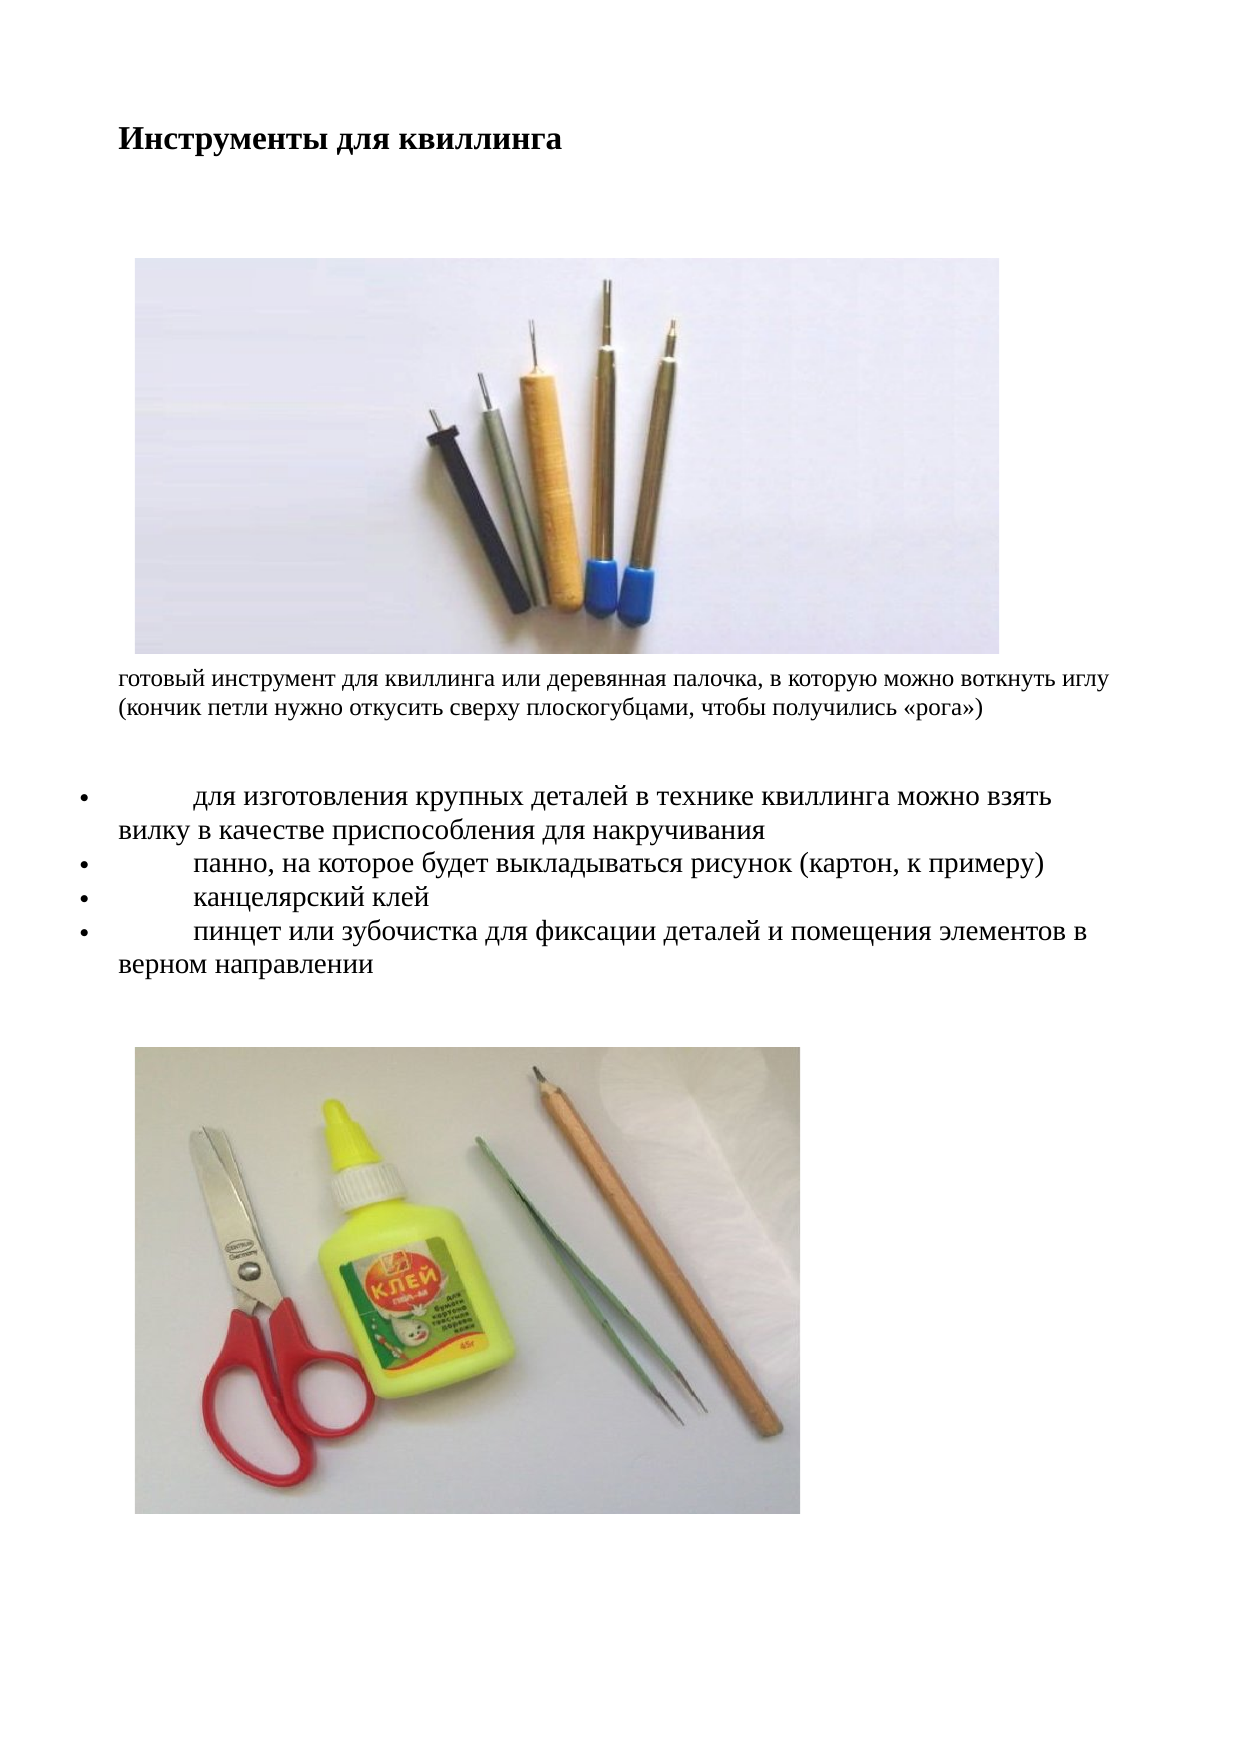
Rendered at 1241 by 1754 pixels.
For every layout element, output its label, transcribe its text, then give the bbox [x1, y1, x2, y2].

text готовый инструмент для квиллинга или деревянная палочка, в которую можно воткнуть иглу (кончик петли нужно откусить сверху плоскогубцами, чтобы получились «рога») [118, 663, 1122, 749]
picture [134, 258, 1000, 654]
picture [134, 1047, 800, 1514]
list панно, на которое будет выкладываться рисунок (картон, к примеру) [81, 846, 1122, 879]
list пинцет или зубочистка для фиксации деталей и помещения элементов в верном направлении [81, 913, 1122, 980]
list для изготовления крупных деталей в технике квиллинга можно взять вилку в качестве приспособления для накручивания [81, 778, 1122, 846]
text Инструменты для квиллинга [118, 118, 1122, 156]
list канцелярский клей [81, 879, 1122, 913]
